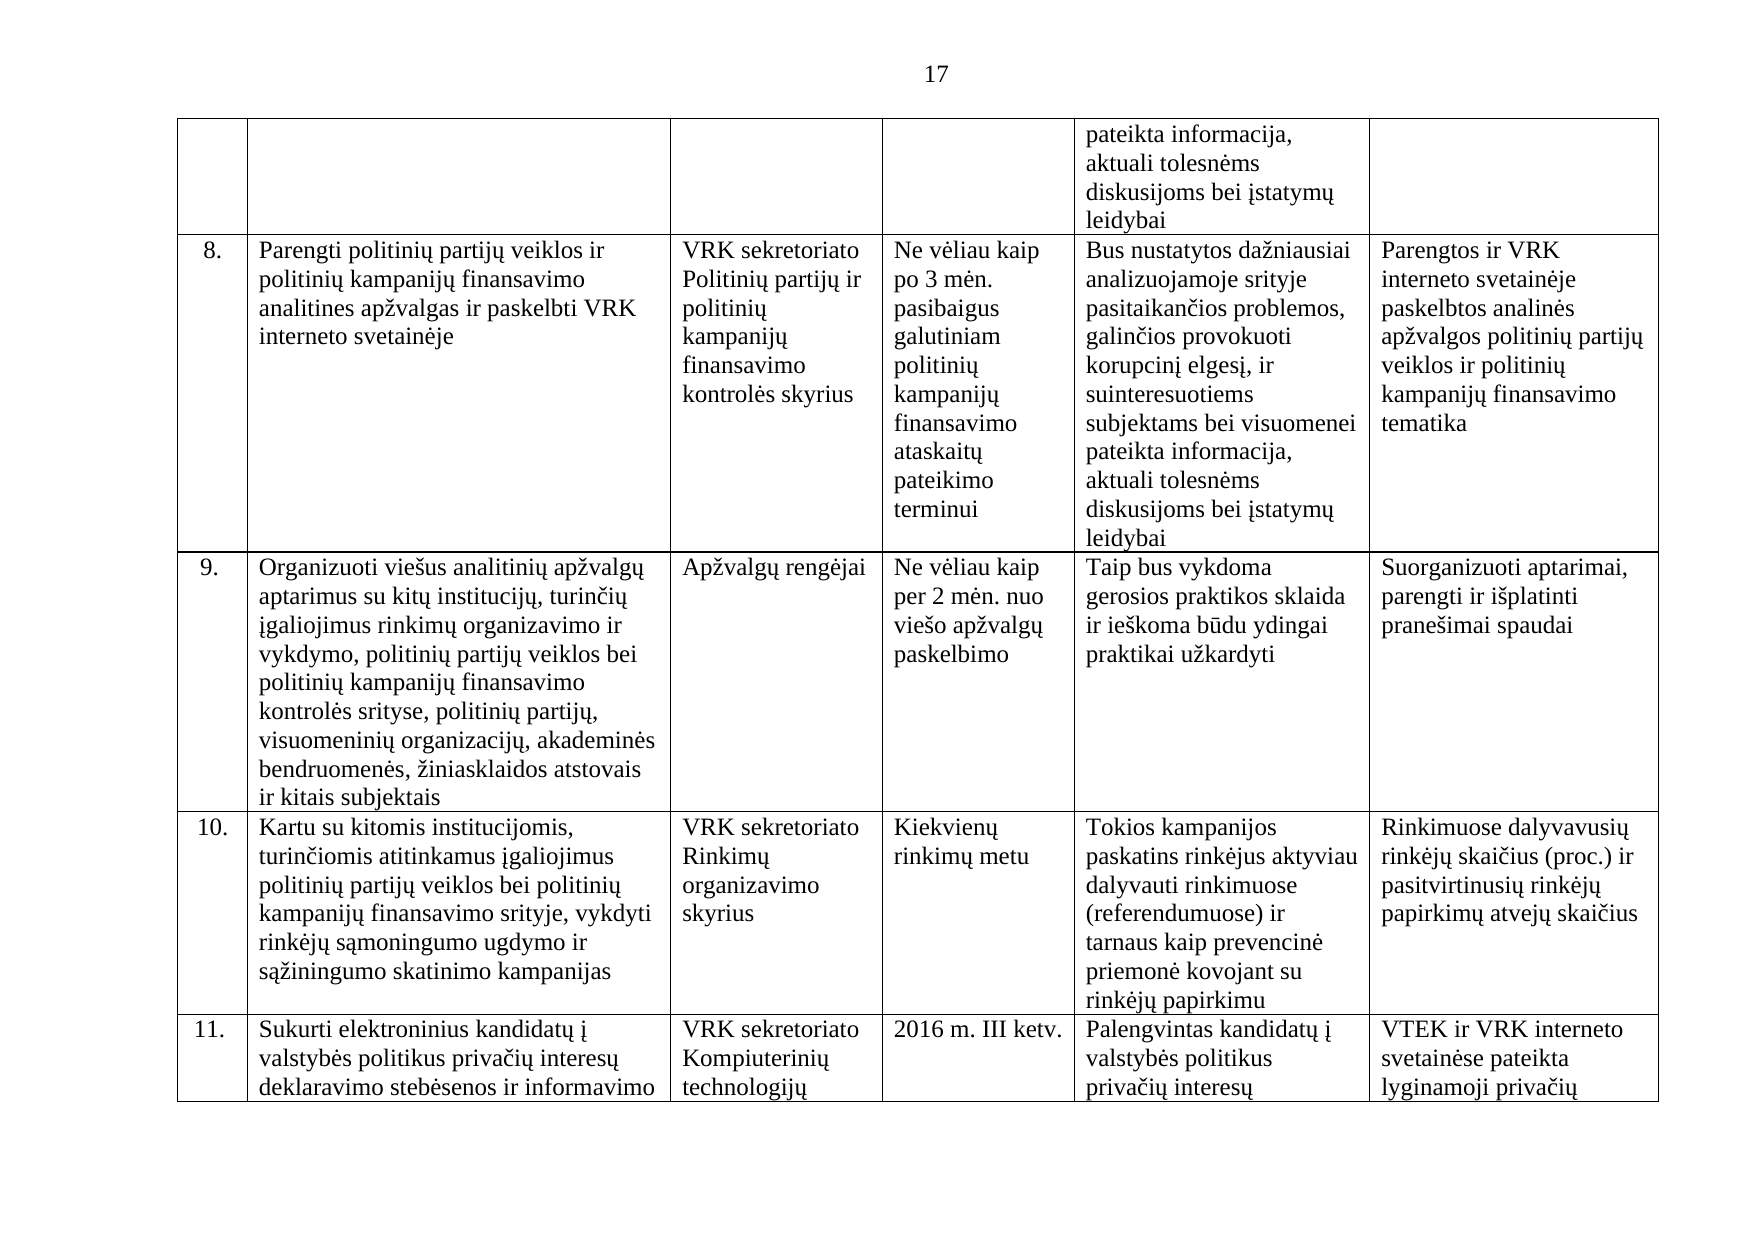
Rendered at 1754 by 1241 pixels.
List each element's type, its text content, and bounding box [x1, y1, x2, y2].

table_cell Parengtos ir VRK interneto svetainėje paskelbtos analinės apžvalgos politinių partijų veiklos ir politinių kampanijų finansavimo tematika [1370, 235, 1658, 551]
table_cell 11. [178, 1015, 247, 1101]
table_cell [883, 119, 1074, 234]
table_cell Suorganizuoti aptarimai, parengti ir išplatinti pranešimai spaudai [1370, 553, 1658, 811]
table_cell [178, 119, 247, 234]
table_cell Ne vėliau kaip po 3 mėn. pasibaigus galutiniam politinių kampanijų finansavimo ataskaitų pateikimo terminui [883, 235, 1074, 551]
table_cell 9. [178, 553, 247, 811]
table_cell [248, 119, 670, 234]
table_cell 8. [178, 235, 247, 551]
table_cell Kartu su kitomis institucijomis, turinčiomis atitinkamus įgaliojimus politinių partijų veiklos bei politinių kampanijų finansavimo srityje, vykdyti rinkėjų sąmoningumo ugdymo ir sąžiningumo skatinimo kampanijas [248, 812, 670, 1013]
table_cell 2016 m. III ketv. [883, 1015, 1074, 1101]
table_cell Palengvintas kandidatų į valstybės politikus privačių interesų [1075, 1015, 1369, 1101]
table_cell Bus nustatytos dažniausiai analizuojamoje srityje pasitaikančios problemos, galinčios provokuoti korupcinį elgesį, ir suinteresuotiems subjektams bei visuomenei pateikta informacija, aktuali tolesnėms diskusijoms bei įstatymų leidybai [1075, 235, 1369, 551]
table_cell VTEK ir VRK interneto svetainėse pateikta lyginamoji privačių [1370, 1015, 1658, 1101]
table_cell Organizuoti viešus analitinių apžvalgų aptarimus su kitų institucijų, turinčių įgaliojimus rinkimų organizavimo ir vykdymo, politinių partijų veiklos bei politinių kampanijų finansavimo kontrolės srityse, politinių partijų, visuomeninių organizacijų, akademinės bendruomenės, žiniasklaidos atstovais ir kitais subjektais [248, 553, 670, 811]
table_cell Taip bus vykdoma gerosios praktikos sklaida ir ieškoma būdu ydingai praktikai užkardyti [1075, 553, 1369, 811]
table_cell VRK sekretoriato Politinių partijų ir politinių kampanijų finansavimo kontrolės skyrius [671, 235, 882, 551]
table_cell [1370, 119, 1658, 234]
table_cell VRK sekretoriato Kompiuterinių technologijų [671, 1015, 882, 1101]
table_cell Rinkimuose dalyvavusių rinkėjų skaičius (proc.) ir pasitvirtinusių rinkėjų papirkimų atvejų skaičius [1370, 812, 1658, 1013]
table_cell Parengti politinių partijų veiklos ir politinių kampanijų finansavimo analitines apžvalgas ir paskelbti VRK interneto svetainėje [248, 235, 670, 551]
table_cell Ne vėliau kaip per 2 mėn. nuo viešo apžvalgų paskelbimo [883, 553, 1074, 811]
table_cell VRK sekretoriato Rinkimų organizavimo skyrius [671, 812, 882, 1013]
table_cell [671, 119, 882, 234]
table_cell 10. [178, 812, 247, 1013]
table_cell Kiekvienų rinkimų metu [883, 812, 1074, 1013]
table_cell Tokios kampanijos paskatins rinkėjus aktyviau dalyvauti rinkimuose (referendumuose) ir tarnaus kaip prevencinė priemonė kovojant su rinkėjų papirkimu [1075, 812, 1369, 1013]
table_cell pateikta informacija, aktuali tolesnėms diskusijoms bei įstatymų leidybai [1075, 119, 1369, 234]
table_cell Apžvalgų rengėjai [671, 553, 882, 811]
table_cell Sukurti elektroninius kandidatų į valstybės politikus privačių interesų deklaravimo stebėsenos ir informavimo [248, 1015, 670, 1101]
